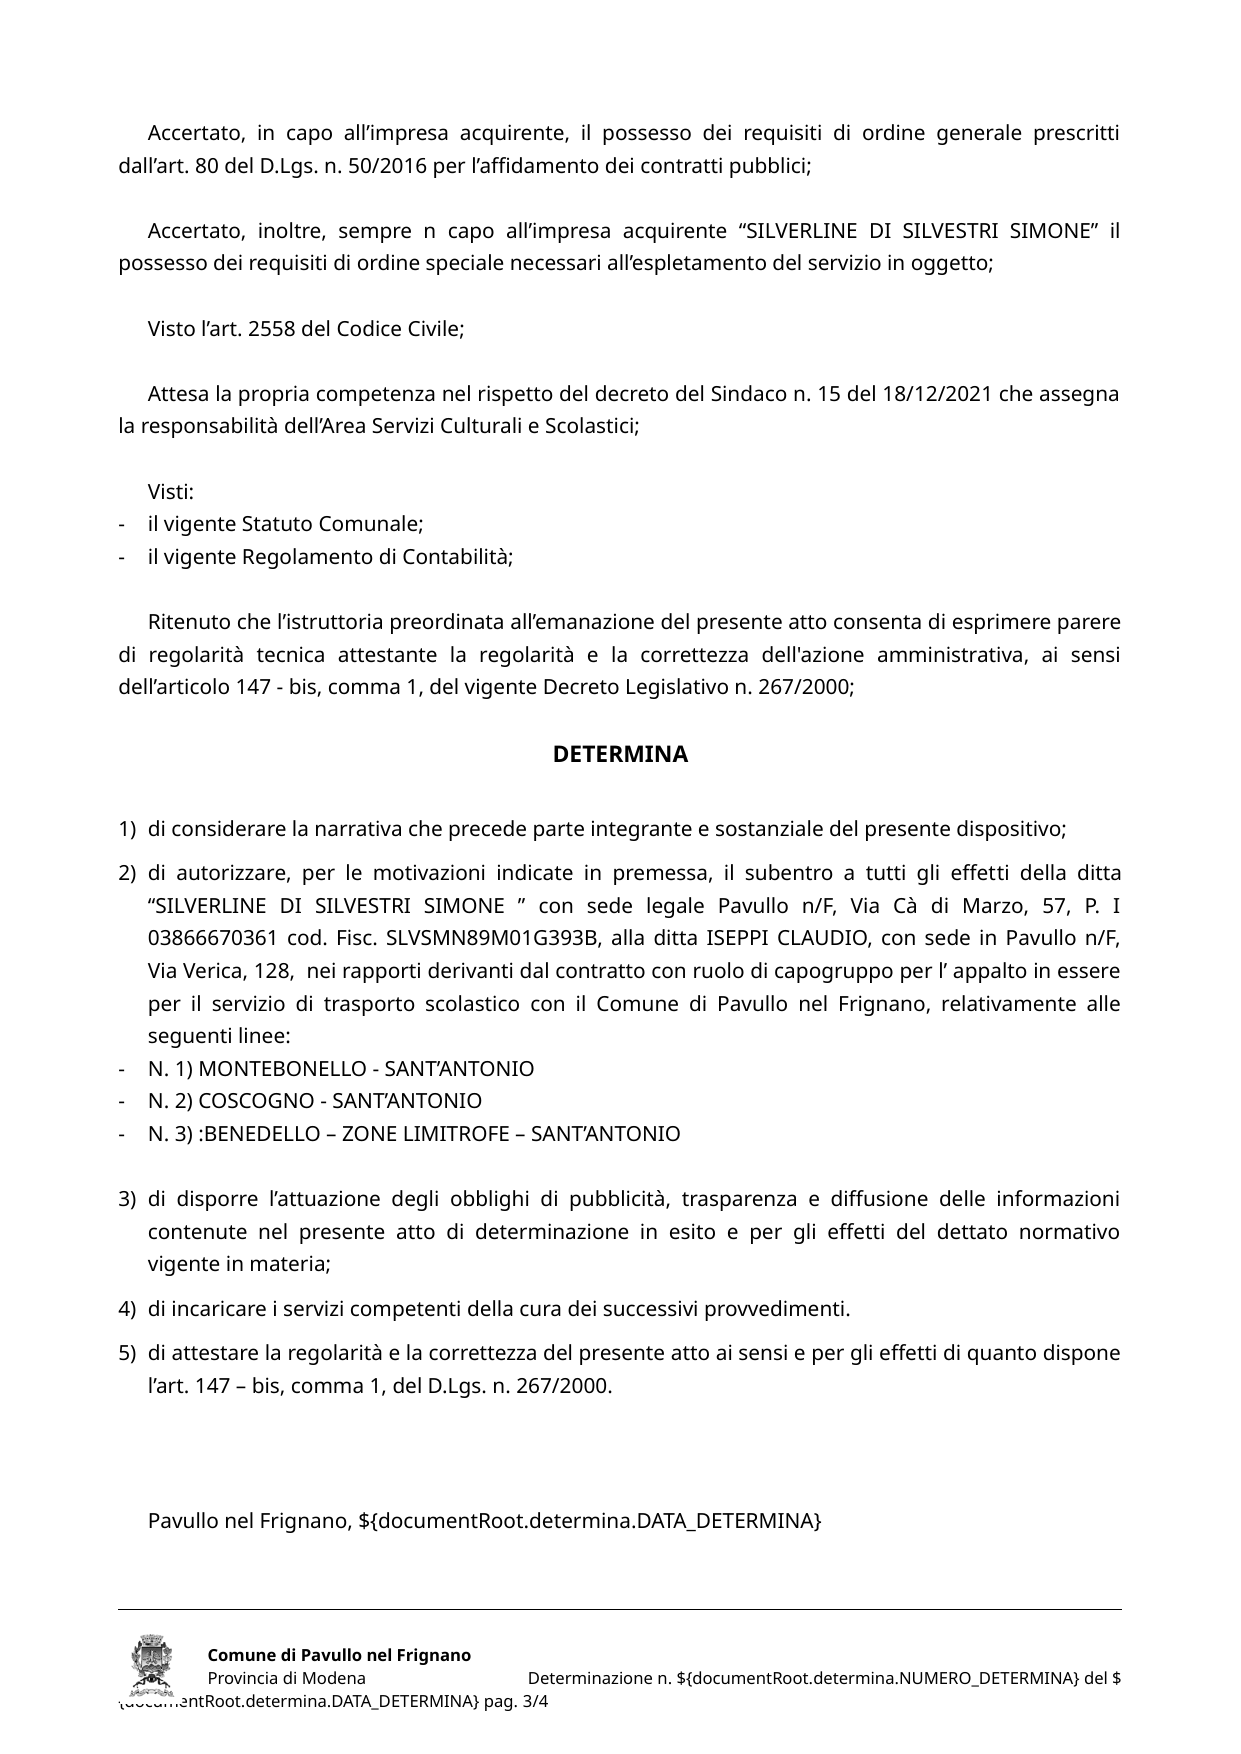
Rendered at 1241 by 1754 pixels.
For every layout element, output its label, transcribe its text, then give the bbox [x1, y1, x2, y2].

list di disporre l’attuazione degli obblighi di pubblicità, trasparenza e diffusione delle informazioni contenute nel presente atto di determinazione in esito e per gli effetti del dettato normativo vigente in materia; [118, 1184, 1122, 1278]
text Accertato, inoltre, sempre n capo all’impresa acquirente “SILVERLINE DI SILVESTRI SIMONE” il possesso dei requisiti di ordine speciale necessari all’espletamento del servizio in oggetto; [118, 216, 1122, 277]
list il vigente Regolamento di Contabilità; [118, 542, 1122, 570]
list di autorizzare, per le motivazioni indicate in premessa, il subentro a tutti gli effetti della ditta “SILVERLINE DI SILVESTRI SIMONE ” con sede legale Pavullo n/F, Via Cà di Marzo, 57, P. I 03866670361 cod. Fisc. SLVSMN89M01G393B, alla ditta ISEPPI CLAUDIO, con sede in Pavullo n/F, Via Verica, 128, nei rapporti derivanti dal contratto con ruolo di capogruppo per l’ appalto in essere per il servizio di trasporto scolastico con il Comune di Pavullo nel Frignano, relativamente alle seguenti linee: [118, 858, 1122, 1050]
text Accertato, in capo all’impresa acquirente, il possesso dei requisiti di ordine generale prescritti dall’art. 80 del D.Lgs. n. 50/2016 per l’affidamento dei contratti pubblici; [118, 118, 1122, 179]
text Visto l’art. 2558 del Codice Civile; [118, 314, 1122, 342]
text DETERMINA [118, 738, 1122, 769]
text Ritenuto che l’istruttoria preordinata all’emanazione del presente atto consenta di esprimere parere di regolarità tecnica attestante la regolarità e la correttezza dell'azione amministrativa, ai sensi dell’articolo 147 - bis, comma 1, del vigente Decreto Legislativo n. 267/2000; [118, 607, 1122, 701]
list il vigente Statuto Comunale; [118, 509, 1122, 538]
list di considerare la narrativa che precede parte integrante e sostanziale del presente dispositivo; [118, 814, 1122, 842]
text Visti: [118, 477, 1122, 505]
list N. 2) COSCOGNO - SANT’ANTONIO [118, 1087, 1122, 1115]
text Attesa la propria competenza nel rispetto del decreto del Sindaco n. 15 del 18/12/2021 che assegna la responsabilità dell’Area Servizi Culturali e Scolastici; [118, 379, 1122, 440]
text Pavullo nel Frignano, ${documentRoot.determina.DATA_DETERMINA} [118, 1506, 1122, 1534]
picture [120, 1631, 183, 1704]
list di incaricare i servizi competenti della cura dei successivi provvedimenti. [118, 1294, 1122, 1322]
list N. 1) MONTEBONELLO - SANT’ANTONIO [118, 1054, 1122, 1082]
list di attestare la regolarità e la correttezza del presente atto ai sensi e per gli effetti di quanto dispone l’art. 147 – bis, comma 1, del D.Lgs. n. 267/2000. [118, 1338, 1122, 1399]
list N. 3) :BENEDELLO – ZONE LIMITROFE – SANT’ANTONIO [118, 1119, 1122, 1148]
